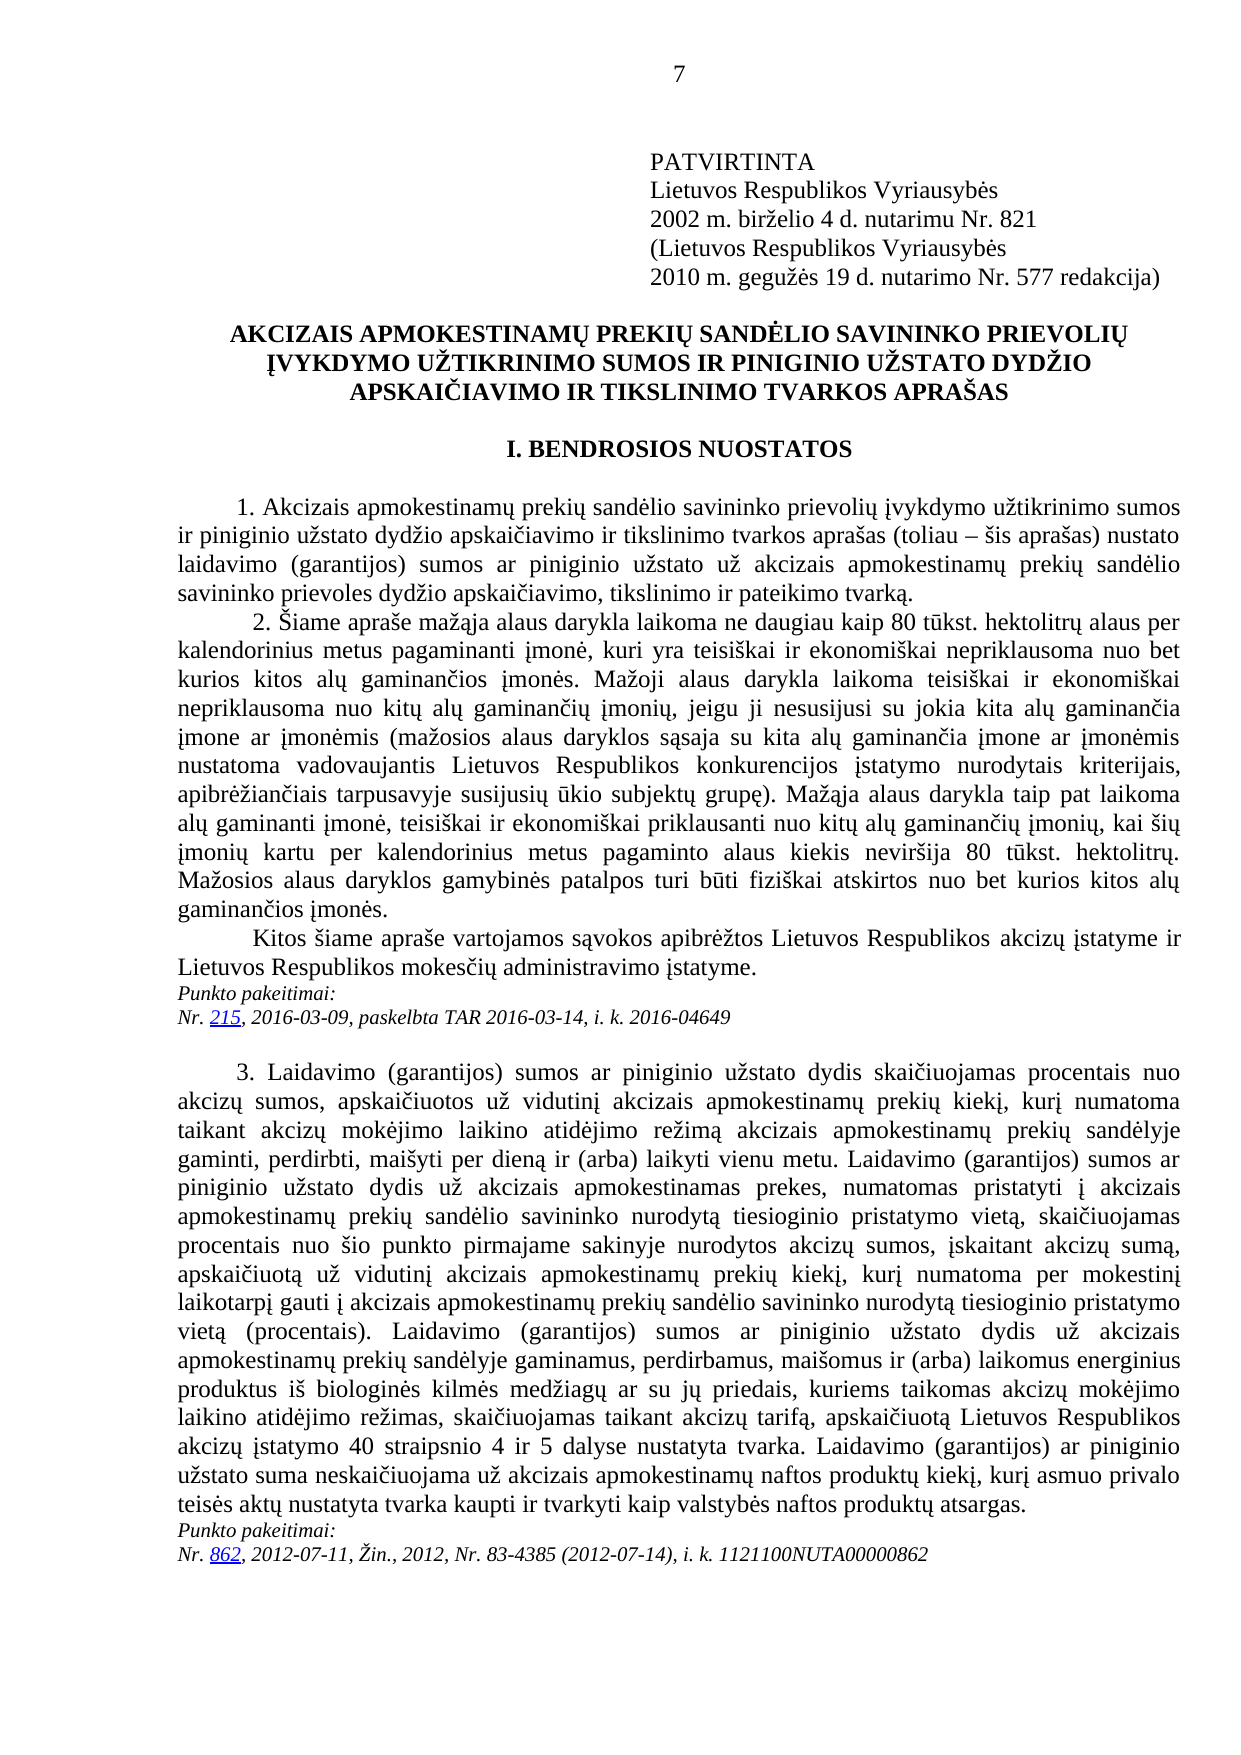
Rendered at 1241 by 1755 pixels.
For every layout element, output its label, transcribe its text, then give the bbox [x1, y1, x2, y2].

text 2. Šiame apraše mažąja alaus darykla laikoma ne daugiau kaip 80 tūkst. hektolitrų alaus per kalendorinius metus pagaminanti įmonė, kuri yra teisiškai ir ekonomiškai nepriklausoma nuo bet kurios kitos alų gaminančios įmonės. Mažoji alaus darykla laikoma teisiškai ir ekonomiškai nepriklausoma nuo kitų alų gaminančių įmonių, jeigu ji nesusijusi su jokia kita alų gaminančia įmone ar įmonėmis (mažosios alaus daryklos sąsaja su kita alų gaminančia įmone ar įmonėmis nustatoma vadovaujantis Lietuvos Respublikos konkurencijos įstatymo nurodytais kriterijais, apibrėžiančiais tarpusavyje susijusių ūkio subjektų grupę). Mažąja alaus darykla taip pat laikoma alų gaminanti įmonė, teisiškai ir ekonomiškai priklausanti nuo kitų alų gaminančių įmonių, kai šių įmonių kartu per kalendorinius metus pagaminto alaus kiekis neviršija 80 tūkst. hektolitrų. Mažosios alaus daryklos gamybinės patalpos turi būti fiziškai atskirtos nuo bet kurios kitos alų gaminančios įmonės. [177, 607, 1181, 923]
text Punkto pakeitimai: [177, 981, 1181, 1005]
text Patvirtinta [650, 147, 1181, 176]
text AKCIZAIS APMOKESTINAMŲ PREKIŲ SANDĖLIO SAVININKO PRIEVOLIŲ ĮVYKDYMO UŽTIKRINIMO SUMOS IR PINIGINIO UŽSTATO DYDŽIO APSKAIČIAVIMO IR TIKSLINIMO TVARKOS APRAŠAS [177, 319, 1181, 406]
text Nr. 215, 2016-03-09, paskelbta TAR 2016-03-14, i. k. 2016-04649 [177, 1005, 1181, 1029]
text I. BENDROSIOS NUOSTATOS [177, 434, 1181, 463]
text 3. Laidavimo (garantijos) sumos ar piniginio užstato dydis skaičiuojamas procentais nuo akcizų sumos, apskaičiuotos už vidutinį akcizais apmokestinamų prekių kiekį, kurį numatoma taikant akcizų mokėjimo laikino atidėjimo režimą akcizais apmokestinamų prekių sandėlyje gaminti, perdirbti, maišyti per dieną ir (arba) laikyti vienu metu. Laidavimo (garantijos) sumos ar piniginio užstato dydis už akcizais apmokestinamas prekes, numatomas pristatyti į akcizais apmokestinamų prekių sandėlio savininko nurodytą tiesioginio pristatymo vietą, skaičiuojamas procentais nuo šio punkto pirmajame sakinyje nurodytos akcizų sumos, įskaitant akcizų sumą, apskaičiuotą už vidutinį akcizais apmokestinamų prekių kiekį, kurį numatoma per mokestinį laikotarpį gauti į akcizais apmokestinamų prekių sandėlio savininko nurodytą tiesioginio pristatymo vietą (procentais). Laidavimo (garantijos) sumos ar piniginio užstato dydis už akcizais apmokestinamų prekių sandėlyje gaminamus, perdirbamus, maišomus ir (arba) laikomus energinius produktus iš biologinės kilmės medžiagų ar su jų priedais, kuriems taikomas akcizų mokėjimo laikino atidėjimo režimas, skaičiuojamas taikant akcizų tarifą, apskaičiuotą Lietuvos Respublikos akcizų įstatymo 40 straipsnio 4 ir 5 dalyse nustatyta tvarka. Laidavimo (garantijos) ar piniginio užstato suma neskaičiuojama už akcizais apmokestinamų naftos produktų kiekį, kurį asmuo privalo teisės aktų nustatyta tvarka kaupti ir tvarkyti kaip valstybės naftos produktų atsargas. [177, 1057, 1181, 1517]
text Nr. 862, 2012-07-11, Žin., 2012, Nr. 83-4385 (2012-07-14), i. k. 1121100NUTA00000862 [177, 1542, 1181, 1566]
text (Lietuvos Respublikos Vyriausybės [650, 233, 1181, 262]
text Punkto pakeitimai: [177, 1517, 1181, 1542]
text Lietuvos Respublikos Vyriausybės [650, 176, 1181, 204]
text 1. Akcizais apmokestinamų prekių sandėlio savininko prievolių įvykdymo užtikrinimo sumos ir piniginio užstato dydžio apskaičiavimo ir tikslinimo tvarkos aprašas (toliau – šis aprašas) nustato laidavimo (garantijos) sumos ar piniginio užstato už akcizais apmokestinamų prekių sandėlio savininko prievoles dydžio apskaičiavimo, tikslinimo ir pateikimo tvarką. [177, 492, 1181, 607]
text 2002 m. birželio 4 d. nutarimu Nr. 821 [650, 204, 1181, 233]
text 2010 m. gegužės 19 d. nutarimo Nr. 577 redakcija) [650, 262, 1181, 291]
text Kitos šiame apraše vartojamos sąvokos apibrėžtos Lietuvos Respublikos akcizų įstatyme ir Lietuvos Respublikos mokesčių administravimo įstatyme. [177, 923, 1181, 981]
